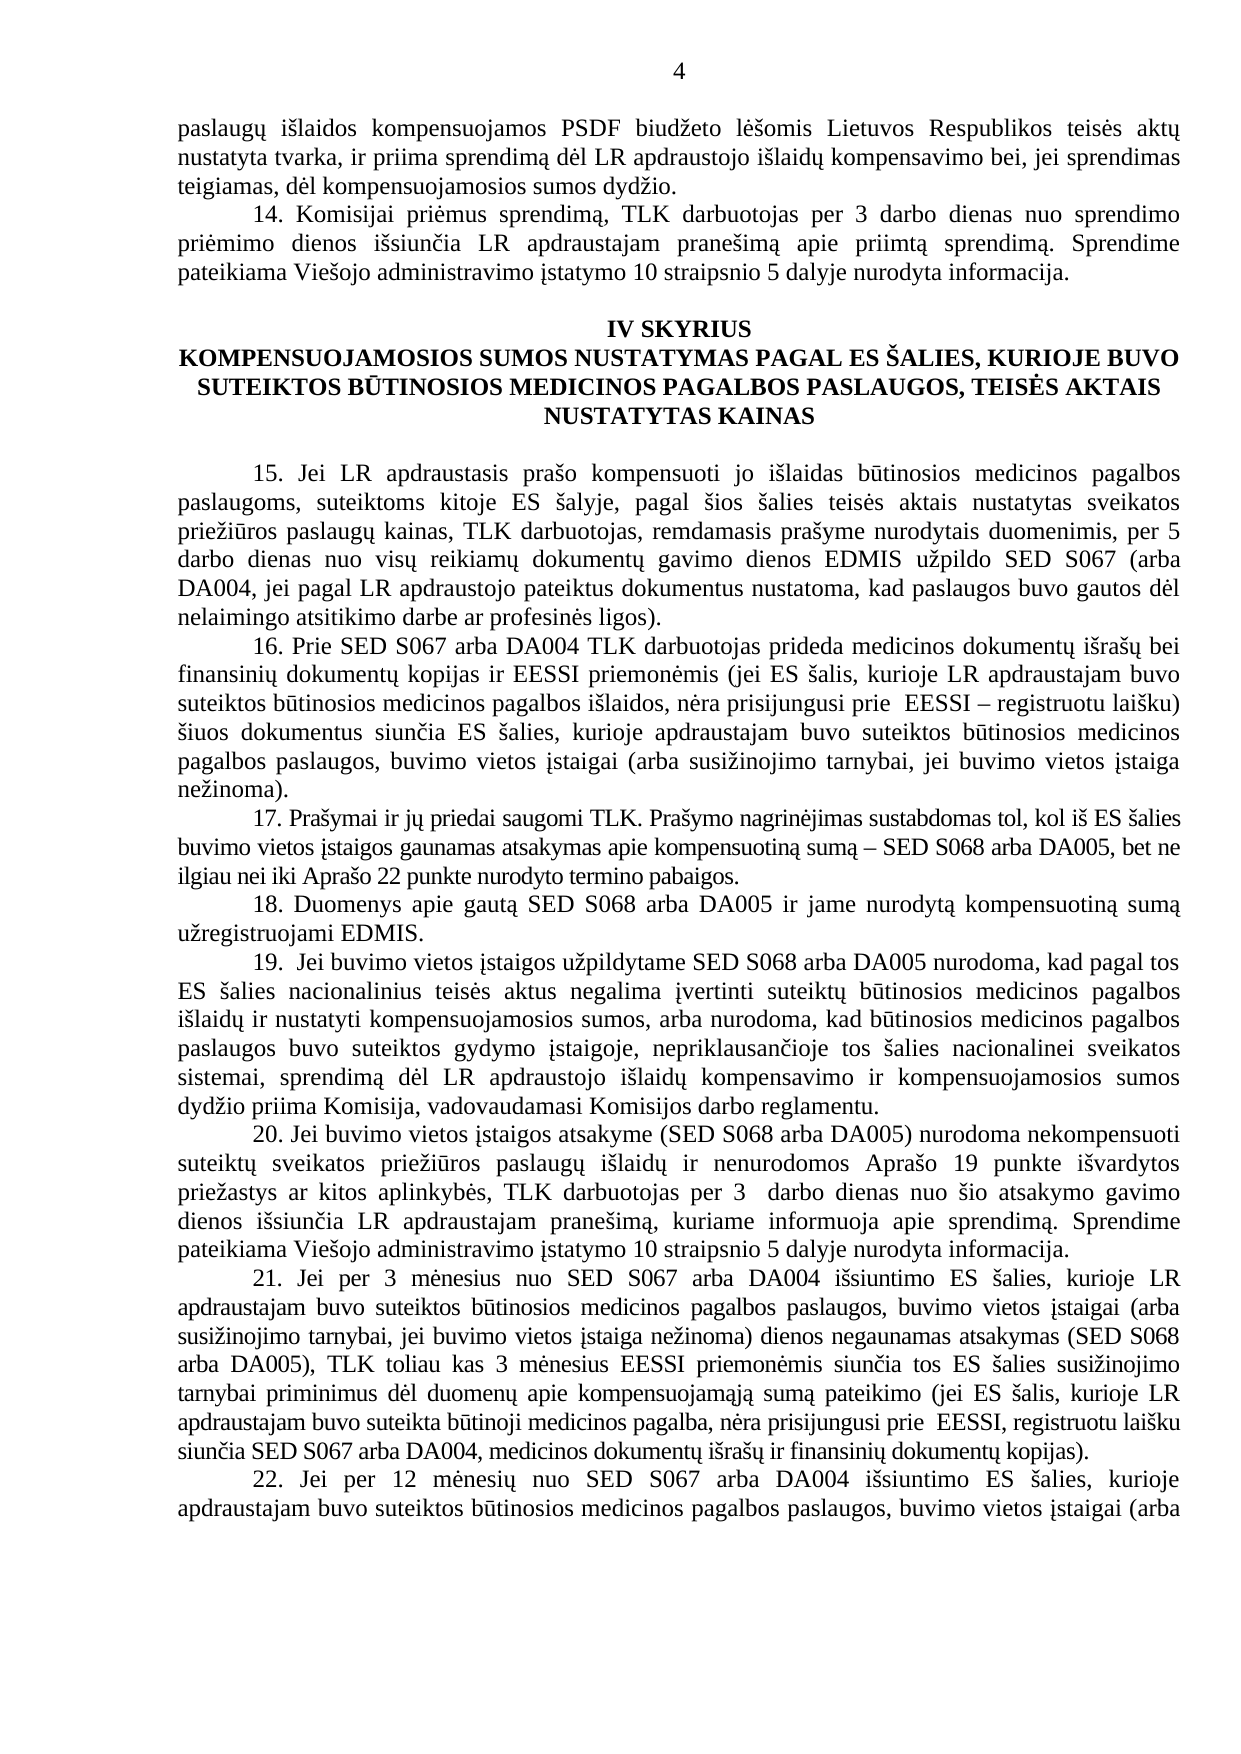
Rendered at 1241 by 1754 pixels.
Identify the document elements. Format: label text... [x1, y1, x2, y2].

text 22. Jei per 12 mėnesių nuo SED S067 arba DA004 išsiuntimo ES šalies, kurioje apdraustajam buvo suteiktos būtinosios medicinos pagalbos paslaugos, buvimo vietos įstaigai (arba [177, 1464, 1181, 1522]
text 18. Duomenys apie gautą SED S068 arba DA005 ir jame nurodytą kompensuotiną sumą užregistruojami EDMIS. [177, 889, 1181, 947]
text 16. Prie SED S067 arba DA004 TLK darbuotojas prideda medicinos dokumentų išrašų bei finansinių dokumentų kopijas ir EESSI priemonėmis (jei ES šalis, kurioje LR apdraustajam buvo suteiktos būtinosios medicinos pagalbos išlaidos, nėra prisijungusi prie EESSI – registruotu laišku) šiuos dokumentus siunčia ES šalies, kurioje apdraustajam buvo suteiktos būtinosios medicinos pagalbos paslaugos, buvimo vietos įstaigai (arba susižinojimo tarnybai, jei buvimo vietos įstaiga nežinoma). [177, 631, 1181, 803]
text KOMPENSUOJAMOSIOS SUMOS NUSTATYMAS PAGAL ES ŠALIES, KURIOJE BUVO SUTEIKTOS BŪTINOSIOS MEDICINOS PAGALBOS PASLAUGOS, TEISĖS AKTAIS NUSTATYTAS KAINAS [177, 343, 1181, 429]
text 14. Komisijai priėmus sprendimą, TLK darbuotojas per 3 darbo dienas nuo sprendimo priėmimo dienos išsiunčia LR apdraustajam pranešimą apie priimtą sprendimą. Sprendime pateikiama Viešojo administravimo įstatymo 10 straipsnio 5 dalyje nurodyta informacija. [177, 199, 1181, 286]
text 15. Jei LR apdraustasis prašo kompensuoti jo išlaidas būtinosios medicinos pagalbos paslaugoms, suteiktoms kitoje ES šalyje, pagal šios šalies teisės aktais nustatytas sveikatos priežiūros paslaugų kainas, TLK darbuotojas, remdamasis prašyme nurodytais duomenimis, per 5 darbo dienas nuo visų reikiamų dokumentų gavimo dienos EDMIS užpildo SED S067 (arba DA004, jei pagal LR apdraustojo pateiktus dokumentus nustatoma, kad paslaugos buvo gautos dėl nelaimingo atsitikimo darbe ar profesinės ligos). [177, 458, 1181, 631]
text 20. Jei buvimo vietos įstaigos atsakyme (SED S068 arba DA005) nurodoma nekompensuoti suteiktų sveikatos priežiūros paslaugų išlaidų ir nenurodomos Aprašo 19 punkte išvardytos priežastys ar kitos aplinkybės, TLK darbuotojas per 3 darbo dienas nuo šio atsakymo gavimo dienos išsiunčia LR apdraustajam pranešimą, kuriame informuoja apie sprendimą. Sprendime pateikiama Viešojo administravimo įstatymo 10 straipsnio 5 dalyje nurodyta informacija. [177, 1119, 1181, 1263]
text 17. Prašymai ir jų priedai saugomi TLK. Prašymo nagrinėjimas sustabdomas tol, kol iš ES šalies buvimo vietos įstaigos gaunamas atsakymas apie kompensuotiną sumą – SED S068 arba DA005, bet ne ilgiau nei iki Aprašo 22 punkte nurodyto termino pabaigos. [177, 803, 1181, 889]
text paslaugų išlaidos kompensuojamos PSDF biudžeto lėšomis Lietuvos Respublikos teisės aktų nustatyta tvarka, ir priima sprendimą dėl LR apdraustojo išlaidų kompensavimo bei, jei sprendimas teigiamas, dėl kompensuojamosios sumos dydžio. [177, 113, 1181, 199]
text IV SKYRIUS [177, 314, 1181, 343]
text 19. Jei buvimo vietos įstaigos užpildytame SED S068 arba DA005 nurodoma, kad pagal tos ES šalies nacionalinius teisės aktus negalima įvertinti suteiktų būtinosios medicinos pagalbos išlaidų ir nustatyti kompensuojamosios sumos, arba nurodoma, kad būtinosios medicinos pagalbos paslaugos buvo suteiktos gydymo įstaigoje, nepriklausančioje tos šalies nacionalinei sveikatos sistemai, sprendimą dėl LR apdraustojo išlaidų kompensavimo ir kompensuojamosios sumos dydžio priima Komisija, vadovaudamasi Komisijos darbo reglamentu. [177, 947, 1181, 1119]
text 21. Jei per 3 mėnesius nuo SED S067 arba DA004 išsiuntimo ES šalies, kurioje LR apdraustajam buvo suteiktos būtinosios medicinos pagalbos paslaugos, buvimo vietos įstaigai (arba susižinojimo tarnybai, jei buvimo vietos įstaiga nežinoma) dienos negaunamas atsakymas (SED S068 arba DA005), TLK toliau kas 3 mėnesius EESSI priemonėmis siunčia tos ES šalies susižinojimo tarnybai priminimus dėl duomenų apie kompensuojamąją sumą pateikimo (jei ES šalis, kurioje LR apdraustajam buvo suteikta būtinoji medicinos pagalba, nėra prisijungusi prie EESSI, registruotu laišku siunčia SED S067 arba DA004, medicinos dokumentų išrašų ir finansinių dokumentų kopijas). [177, 1263, 1181, 1464]
